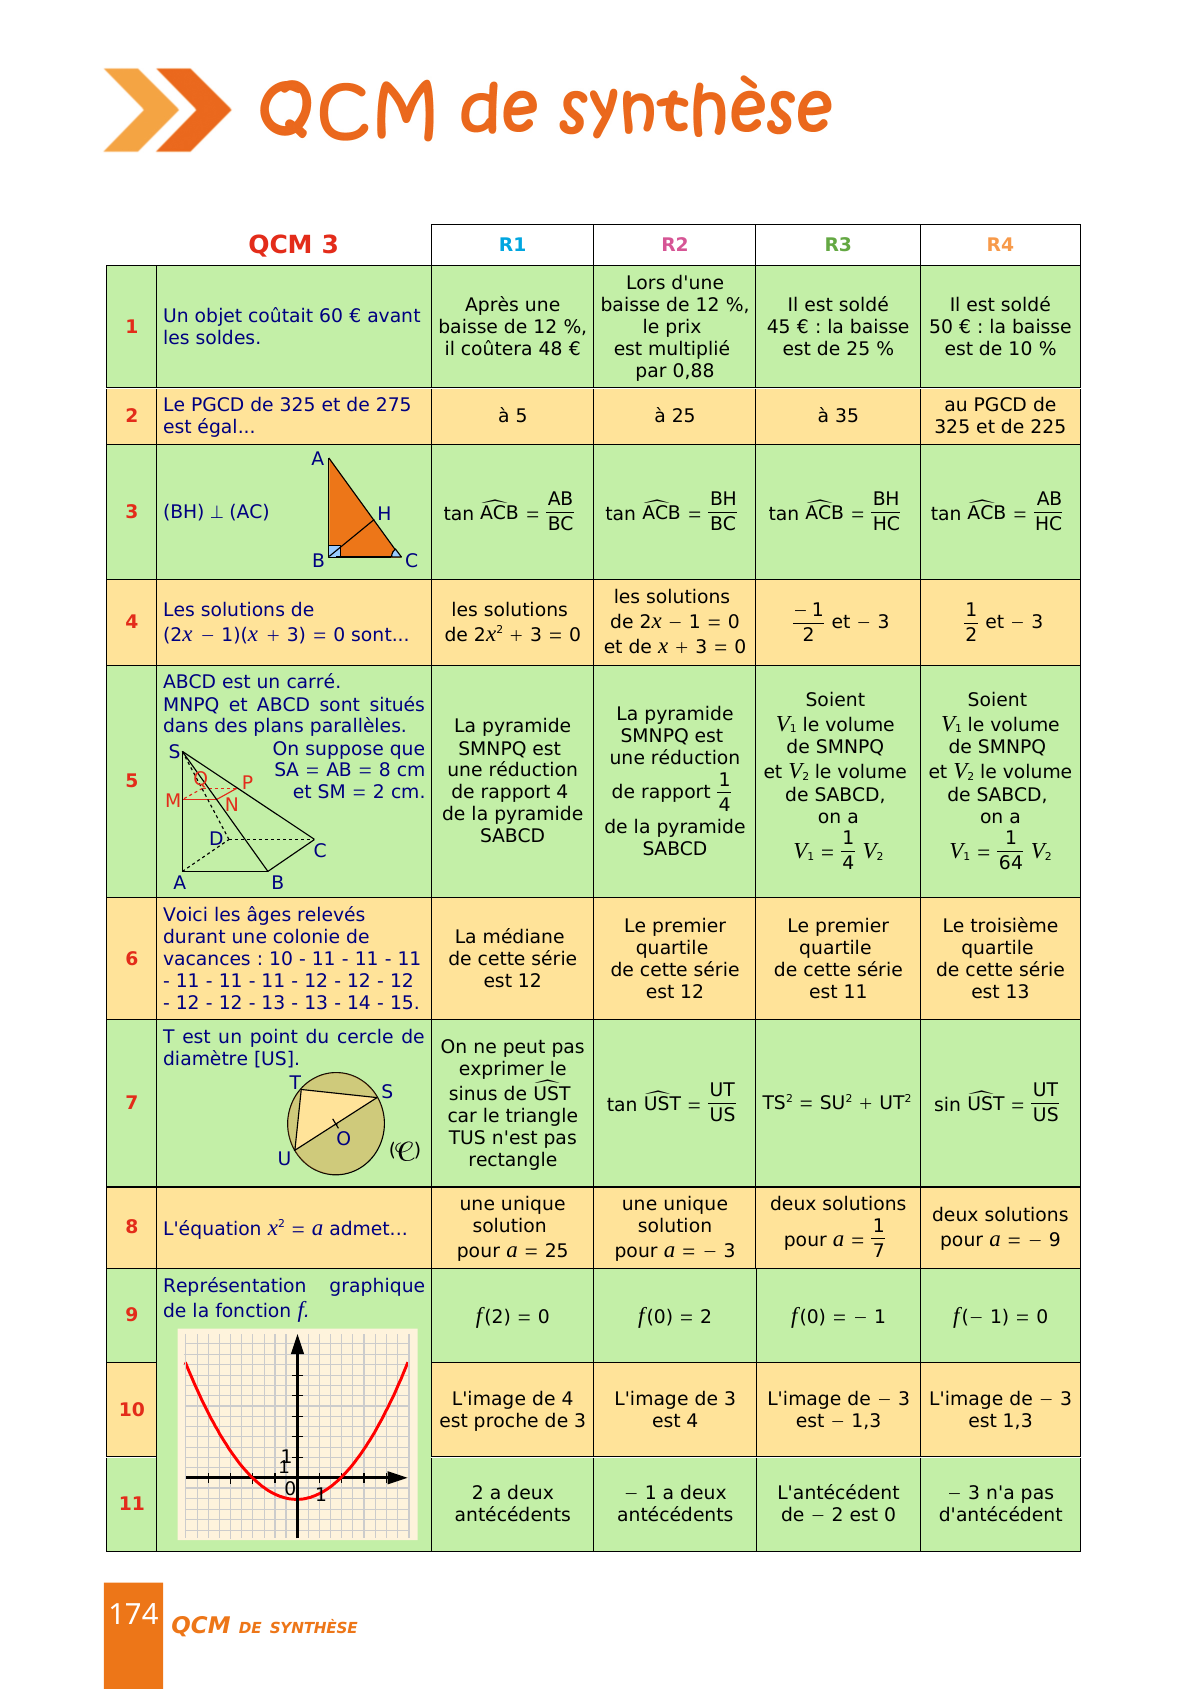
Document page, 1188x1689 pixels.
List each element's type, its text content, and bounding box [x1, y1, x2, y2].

table_header 9 [107, 1269, 156, 1362]
table_cell L'image de − 3 est 1,3 [921, 1363, 1080, 1456]
table_cell L'équation x2 = a admet... [157, 1188, 431, 1268]
table_cell 6 [107, 898, 156, 1019]
table_cell une unique solution pour a = 25 [432, 1188, 593, 1268]
table_header R2 [594, 225, 755, 265]
table_cell Le premier quartile de cette série est 11 [756, 898, 920, 1019]
table_cell La pyramide SMNPQ est une réduction de rapport 4 de la pyramide SABCD [432, 666, 593, 897]
table_cell 8 [107, 1188, 156, 1268]
table_cell 2 [107, 389, 156, 444]
table_cell à 25 [594, 389, 755, 444]
table_header R1 [432, 225, 593, 265]
table_cell 11 [107, 1458, 156, 1551]
table_cell − 3 n'a pas d'antécédent [921, 1458, 1080, 1551]
table_cell tan= [756, 445, 920, 579]
table_cell Lors d'une baisse de 12 %, le prix est multiplié par 0,88 [594, 266, 755, 387]
table_header [106, 224, 156, 265]
table_cell On ne peut pas exprimer le sinus de car le triangle TUS n'est pas rectangle [432, 1020, 593, 1186]
table_cell les solutions de 2x − 1 = 0 et de x  3 = 0 [594, 580, 755, 665]
table_header F(0) = 2 [594, 1269, 756, 1362]
table_cell tan= [432, 445, 593, 579]
picture [394, 1141, 415, 1161]
table_cell La médiane de cette série est 12 [432, 898, 593, 1019]
table_cell et − 3 [756, 580, 920, 665]
table_cell Le premier quartile de cette série est 12 [594, 898, 755, 1019]
table_cell tan= [921, 445, 1080, 579]
table_cell L'image de − 3 est − 1,3 [757, 1363, 920, 1456]
table_cell 4 [107, 580, 156, 665]
table_cell La pyramide SMNPQ est une réduction de rapportde la pyramide SABCD [594, 666, 755, 897]
table_header F(2) = 0 [432, 1269, 593, 1362]
table_cell Soient V1 le volume de SMNPQ et V2 le volume de SABCD, on a V1 =V2 [921, 666, 1080, 897]
table_cell Un objet coûtait 60 € avant les soldes. [157, 266, 431, 387]
table_cell sin= [921, 1020, 1080, 1186]
table_header R3 [756, 225, 920, 265]
table_cell Il est soldé 50 € : la baisse est de 10 % [921, 266, 1080, 387]
table_cell Après une baisse de 12 %, il coûtera 48 € [432, 266, 593, 387]
table_cell 5 [107, 666, 156, 897]
table_header F(− 1) = 0 [921, 1269, 1080, 1362]
table_cell une unique solution pour a = − 3 [594, 1188, 755, 1268]
table_cell Les solutions de (2x − 1)(x  3) = 0 sont... [157, 580, 431, 665]
table_cell et − 3 [921, 580, 1080, 665]
table_cell Voici les âges relevés durant une colonie de vacances : 10 - 11 - 11 - 11- 11 - 11 - 11 - 12 - 12 - 12 - 12 - 12 - 13 - 13 - 14 - 15. [157, 898, 431, 1019]
table_cell tan= [594, 1020, 755, 1186]
table_cell L'antécédent de − 2 est 0 [757, 1458, 920, 1551]
table_cell L'image de 4 est proche de 3 [432, 1363, 593, 1456]
table_cell TS2 = SU2  UT2 [756, 1020, 920, 1186]
table_header QCM 3 [156, 224, 431, 265]
table_cell à 35 [756, 389, 920, 444]
table_cell deux solutions pour a = [756, 1188, 920, 1268]
table_cell 1 [107, 266, 156, 387]
table_cell 3 [107, 445, 156, 579]
table_cell Le troisième quartile de cette série est 13 [921, 898, 1080, 1019]
table_cell au PGCD de 325 et de 225 [921, 389, 1080, 444]
table_cell − 1 a deux antécédents [594, 1458, 756, 1551]
table_cell Le PGCD de 325 et de 275 est égal... [157, 389, 431, 444]
table_cell à 5 [432, 389, 593, 444]
table_cell 7 [107, 1020, 156, 1186]
table_cell 10 [107, 1363, 156, 1456]
table_header R4 [921, 225, 1080, 265]
picture [0, 0, 1187, 163]
table_cell Représentation graphique de la fonction f. [157, 1269, 431, 1551]
table_header F(0) = − 1 [757, 1269, 920, 1362]
table_cell (BH) ⊥ (AC) [157, 445, 431, 579]
table_cell L'image de 3 est 4 [594, 1363, 756, 1456]
table_cell 2 a deux antécédents [432, 1458, 593, 1551]
table_cell T est un point du cercle de diamètre [US]. [157, 1020, 431, 1186]
table_cell Soient V1 le volume de SMNPQ et V2 le volume de SABCD, on a V1 =V2 [756, 666, 920, 897]
table_cell Il est soldé 45 € : la baisse est de 25 % [756, 266, 920, 387]
table_cell deux solutions pour a = − 9 [921, 1188, 1080, 1268]
table_cell ABCD est un carré. MNPQ et ABCD sont situés dans des plans parallèles. On suppose que SA = AB = 8 cm et SM = 2 cm. [157, 666, 431, 897]
table_cell les solutions de 2x2  3 = 0 [432, 580, 593, 665]
table_cell tan= [594, 445, 755, 579]
